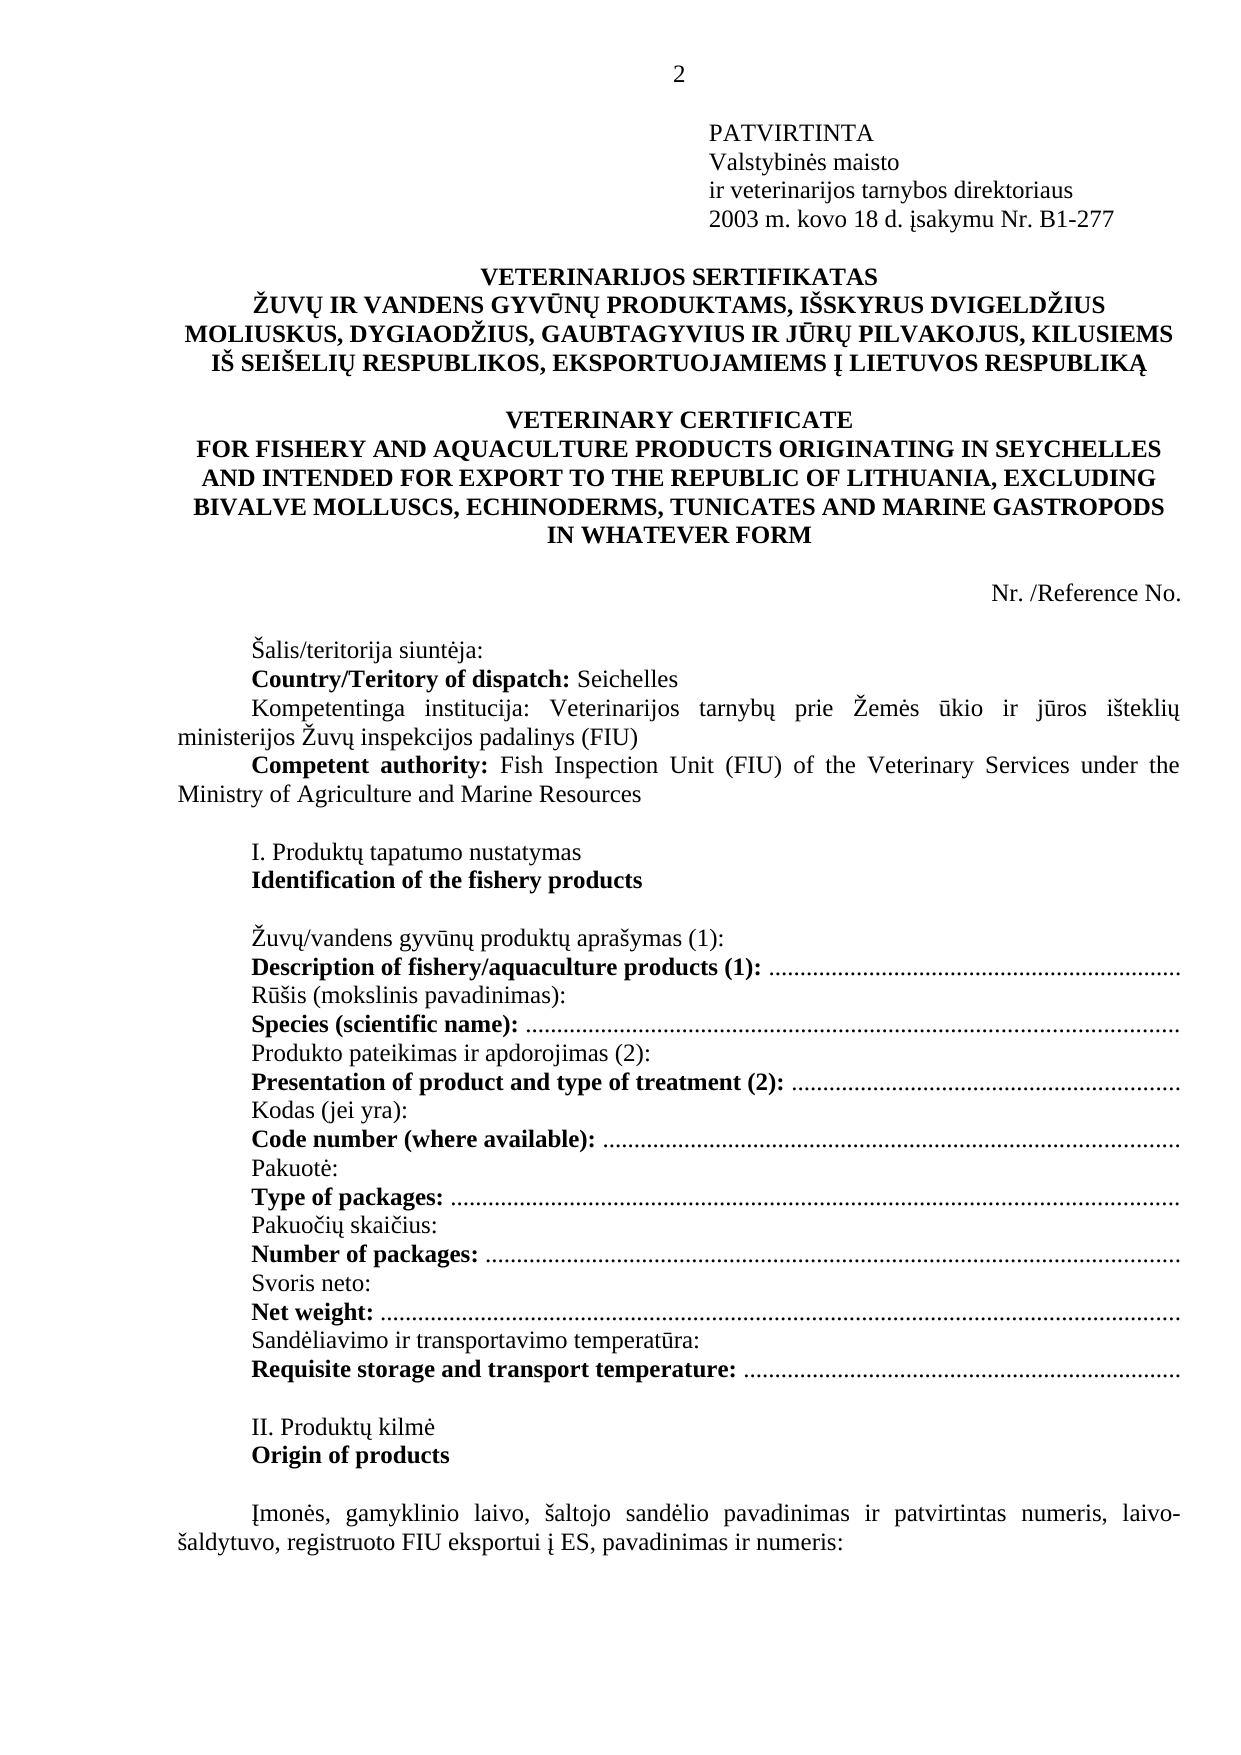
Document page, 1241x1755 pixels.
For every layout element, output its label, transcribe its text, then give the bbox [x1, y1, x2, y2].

text PATVIRTINTA [177, 118, 1181, 147]
text Net weight: [177, 1297, 1181, 1326]
text 2003 m. kovo 18 d. įsakymu Nr. B1-277 [177, 204, 1181, 233]
text Presentation of product and type of treatment (2): [177, 1067, 1181, 1096]
text ŽUVŲ IR VANDENS GYVŪNŲ PRODUKTAMS, IŠSKYRUS DVIGELDŽIUS MOLIUSKUS, DYGIAODŽIUS, GAUBTAGYVIUS IR JŪRŲ PILVAKOJUS, KILUSIEMS IŠ SEIŠELIŲ RESPUBLIKOS, EKSPORTUOJAMIEMS Į LIETUVOS RESPUBLIKĄ [177, 291, 1181, 377]
text Pakuotė: [177, 1153, 1181, 1182]
text ir veterinarijos tarnybos direktoriaus [177, 176, 1181, 204]
text Šalis/teritorija siuntėja: [177, 636, 1181, 664]
text FOR FISHERY AND AQUACULTURE PRODUCTS ORIGINATING IN SEYCHELLES AND INTENDED FOR EXPORT TO THE REPUBLIC OF LITHUANIA, EXCLUDING BIVALVE MOLLUSCS, ECHINODERMS, TUNICATES AND MARINE GASTROPODS IN WHATEVER FORM [177, 434, 1181, 549]
text Įmonės, gamyklinio laivo, šaltojo sandėlio pavadinimas ir patvirtintas numeris, laivo-šaldytuvo, registruoto FIU eksportui į ES, pavadinimas ir numeris: [177, 1498, 1181, 1556]
text Žuvų/vandens gyvūnų produktų aprašymas (1): [177, 923, 1181, 952]
text Origin of products [177, 1441, 1181, 1469]
text Rūšis (mokslinis pavadinimas): [177, 981, 1181, 1009]
text Species (scientific name): [177, 1009, 1181, 1038]
text Competent authority: Fish Inspection Unit (FIU) of the Veterinary Services under the Ministry of Agriculture and Marine Resources [177, 751, 1181, 808]
text Produkto pateikimas ir apdorojimas (2): [177, 1038, 1181, 1067]
text Code number (where available): [177, 1124, 1181, 1153]
text VETERINARY CERTIFICATE [177, 406, 1181, 434]
text Pakuočių skaičius: [177, 1211, 1181, 1239]
text Sandėliavimo ir transportavimo temperatūra: [177, 1326, 1181, 1354]
text Kodas (jei yra): [177, 1096, 1181, 1124]
text VETERINARIJOS SERTIFIKATAS [177, 262, 1181, 291]
text Identification of the fishery products [177, 866, 1181, 894]
text Number of packages: [177, 1239, 1181, 1268]
text Valstybinės maisto [177, 147, 1181, 176]
text Svoris neto: [177, 1268, 1181, 1297]
text Requisite storage and transport temperature: [177, 1354, 1181, 1383]
text Type of packages: [177, 1182, 1181, 1211]
text I. Produktų tapatumo nustatymas [177, 837, 1181, 866]
text Nr. /Reference No. [177, 578, 1181, 607]
text Description of fishery/aquaculture products (1): [177, 952, 1181, 981]
text Kompetentinga institucija: Veterinarijos tarnybų prie Žemės ūkio ir jūros išteklių ministerijos Žuvų inspekcijos padalinys (FIU) [177, 693, 1181, 751]
text II. Produktų kilmė [177, 1412, 1181, 1441]
text Country/Teritory of dispatch: Seichelles [177, 664, 1181, 693]
